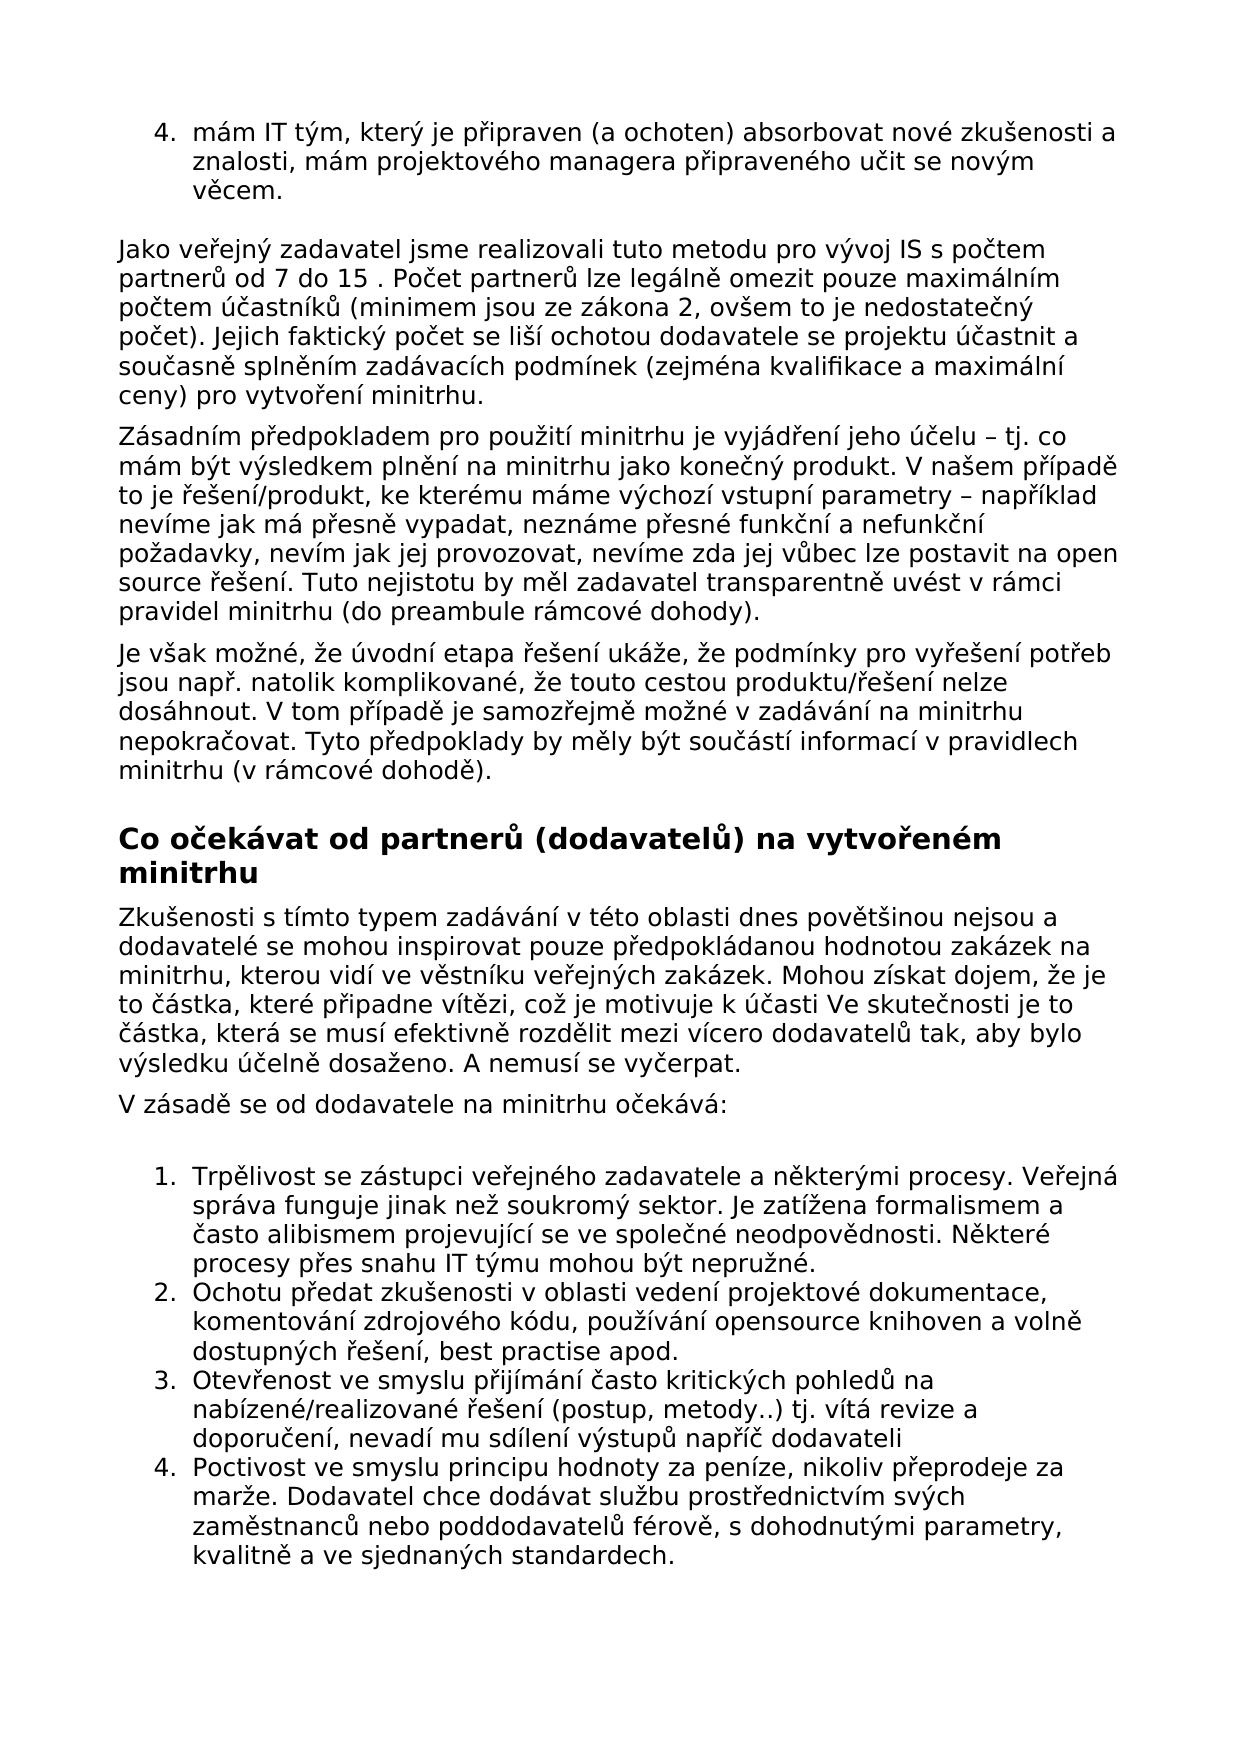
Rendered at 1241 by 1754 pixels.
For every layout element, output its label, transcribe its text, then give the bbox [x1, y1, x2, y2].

list Ochotu předat zkušenosti v oblasti vedení projektové dokumentace, komentování zdrojového kódu, používání opensource knihoven a volně dostupných řešení, best practise apod. [177, 1278, 1122, 1366]
list Trpělivost se zástupci veřejného zadavatele a některými procesy. Veřejná správa funguje jinak než soukromý sektor. Je zatížena formalismem a často alibismem projevující se ve společné neodpovědnosti. Některé procesy přes snahu IT týmu mohou být nepružné. [177, 1162, 1122, 1278]
list Poctivost ve smyslu principu hodnoty za peníze, nikoliv přeprodeje za marže. Dodavatel chce dodávat službu prostřednictvím svých zaměstnanců nebo poddodavatelů férově, s dohodnutými parametry, kvalitně a ve sjednaných standardech. [177, 1453, 1122, 1570]
text V zásadě se od dodavatele na minitrhu očekává: [118, 1091, 1122, 1120]
list Otevřenost ve smyslu přijímání často kritických pohledů na nabízené/realizované řešení (postup, metody..) tj. vítá revize a doporučení, nevadí mu sdílení výstupů napříč dodavateli [177, 1366, 1122, 1453]
text Jako veřejný zadavatel jsme realizovali tuto metodu pro vývoj IS s počtem partnerů od 7 do 15 . Počet partnerů lze legálně omezit pouze maximálním počtem účastníků (minimem jsou ze zákona 2, ovšem to je nedostatečný počet). Jejich faktický počet se liší ochotou dodavatele se projektu účastnit a současně splněním zadávacích podmínek (zejména kvalifikace a maximální ceny) pro vytvoření minitrhu. [118, 235, 1122, 410]
text Je však možné, že úvodní etapa řešení ukáže, že podmínky pro vyřešení potřeb jsou např. natolik komplikované, že touto cestou produktu/řešení nelze dosáhnout. V tom případě je samozřejmě možné v zadávání na minitrhu nepokračovat. Tyto předpoklady by měly být součástí informací v pravidlech minitrhu (v rámcové dohodě). [118, 639, 1122, 785]
subtitle Co očekávat od partnerů (dodavatelů) na vytvořeném minitrhu [118, 823, 1122, 891]
list mám IT tým, který je připraven (a ochoten) absorbovat nové zkušenosti a znalosti, mám projektového managera připraveného učit se novým věcem. [177, 118, 1122, 206]
text Zásadním předpokladem pro použití minitrhu je vyjádření jeho účelu – tj. co mám být výsledkem plnění na minitrhu jako konečný produkt. V našem případě to je řešení/produkt, ke kterému máme výchozí vstupní parametry – například nevíme jak má přesně vypadat, neznáme přesné funkční a nefunkční požadavky, nevím jak jej provozovat, nevíme zda jej vůbec lze postavit na open source řešení. Tuto nejistotu by měl zadavatel transparentně uvést v rámci pravidel minitrhu (do preambule rámcové dohody). [118, 423, 1122, 627]
text Zkušenosti s tímto typem zadávání v této oblasti dnes povětšinou nejsou a dodavatelé se mohou inspirovat pouze předpokládanou hodnotou zakázek na minitrhu, kterou vidí ve věstníku veřejných zakázek. Mohou získat dojem, že je to částka, které připadne vítězi, což je motivuje k účasti Ve skutečnosti je to částka, která se musí efektivně rozdělit mezi vícero dodavatelů tak, aby bylo výsledku účelně dosaženo. A nemusí se vyčerpat. [118, 903, 1122, 1078]
